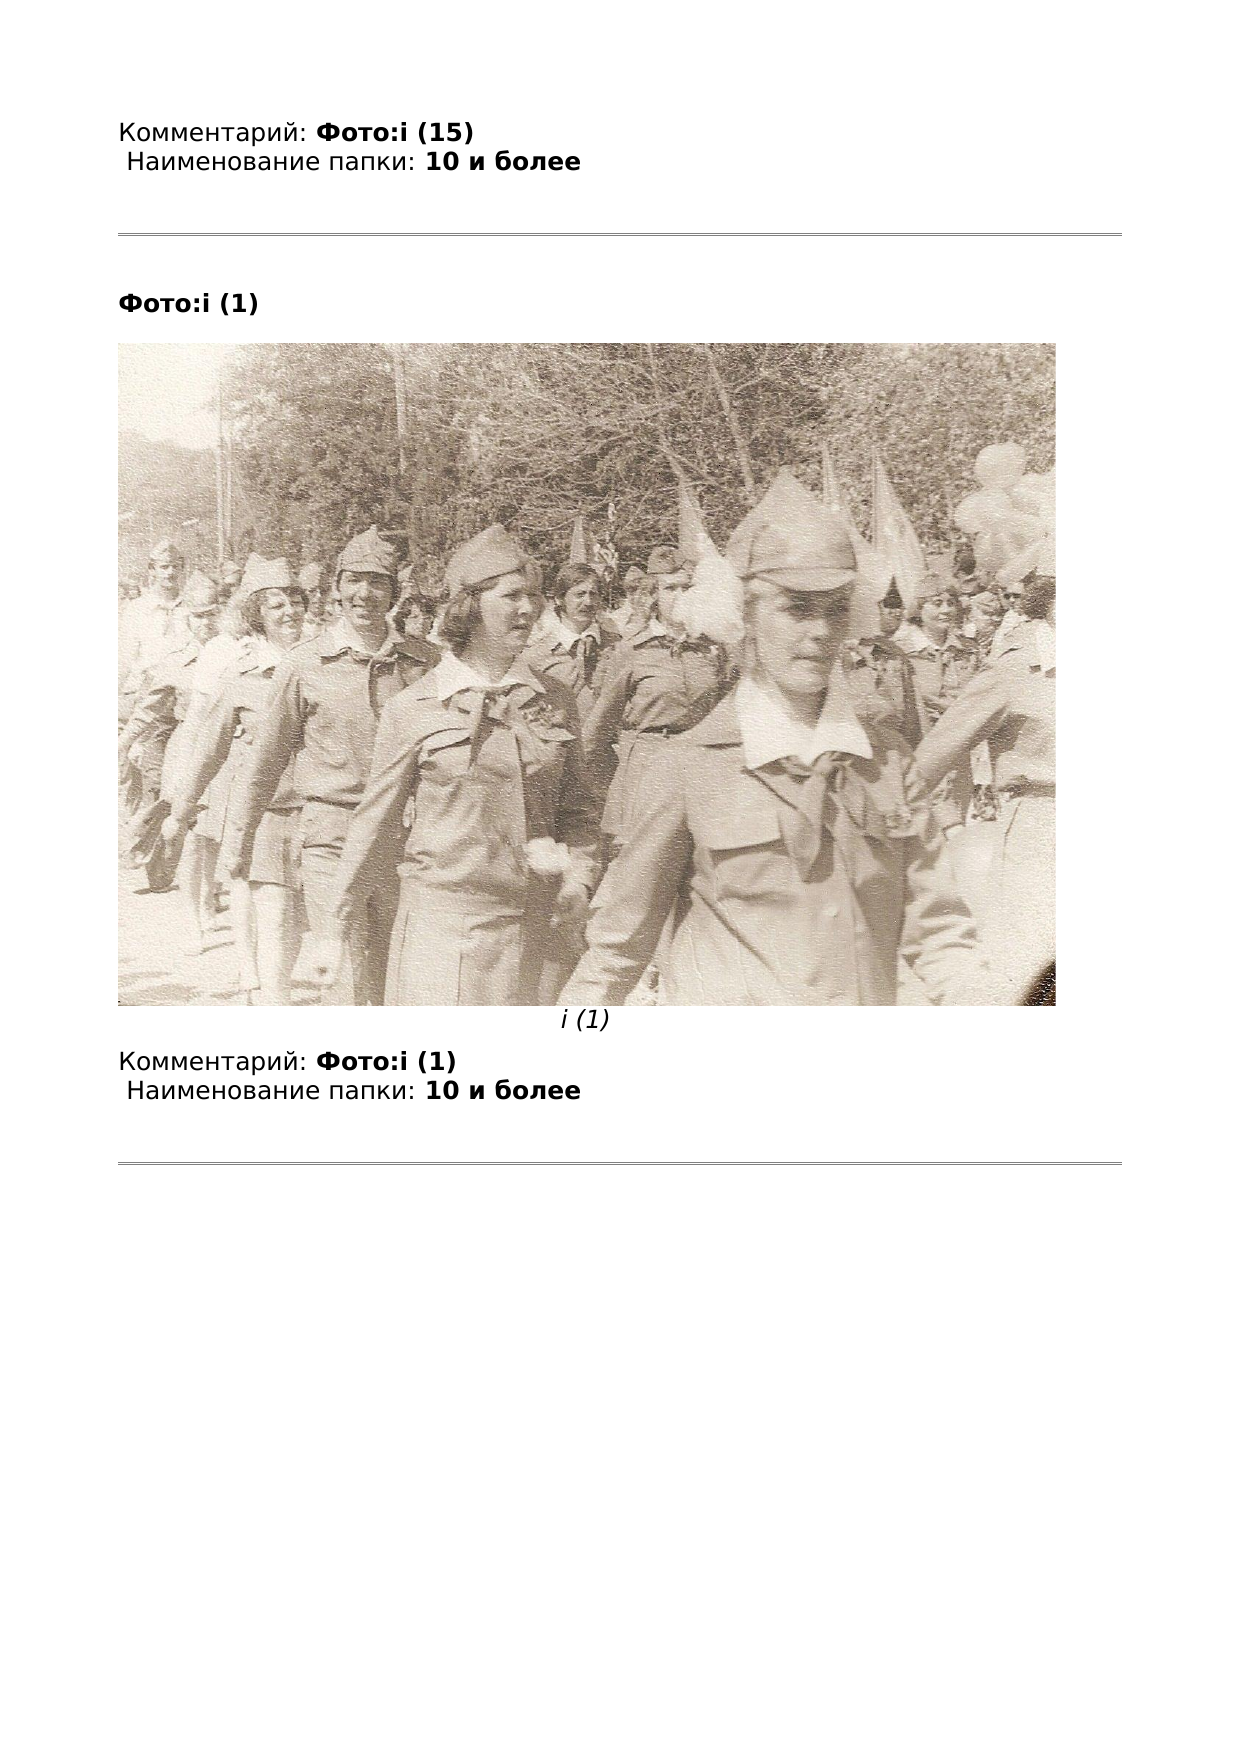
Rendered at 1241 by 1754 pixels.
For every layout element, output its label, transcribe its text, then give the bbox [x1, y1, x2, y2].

subtitle Фото:i (1) [118, 289, 1122, 319]
text i (1) [118, 1006, 1056, 1035]
picture [118, 343, 1056, 1006]
text Комментарий: Фото:i (1) Наименование папки: 10 и более [118, 1047, 1122, 1135]
text Комментарий: Фото:i (15) Наименование папки: 10 и более [118, 118, 1122, 206]
